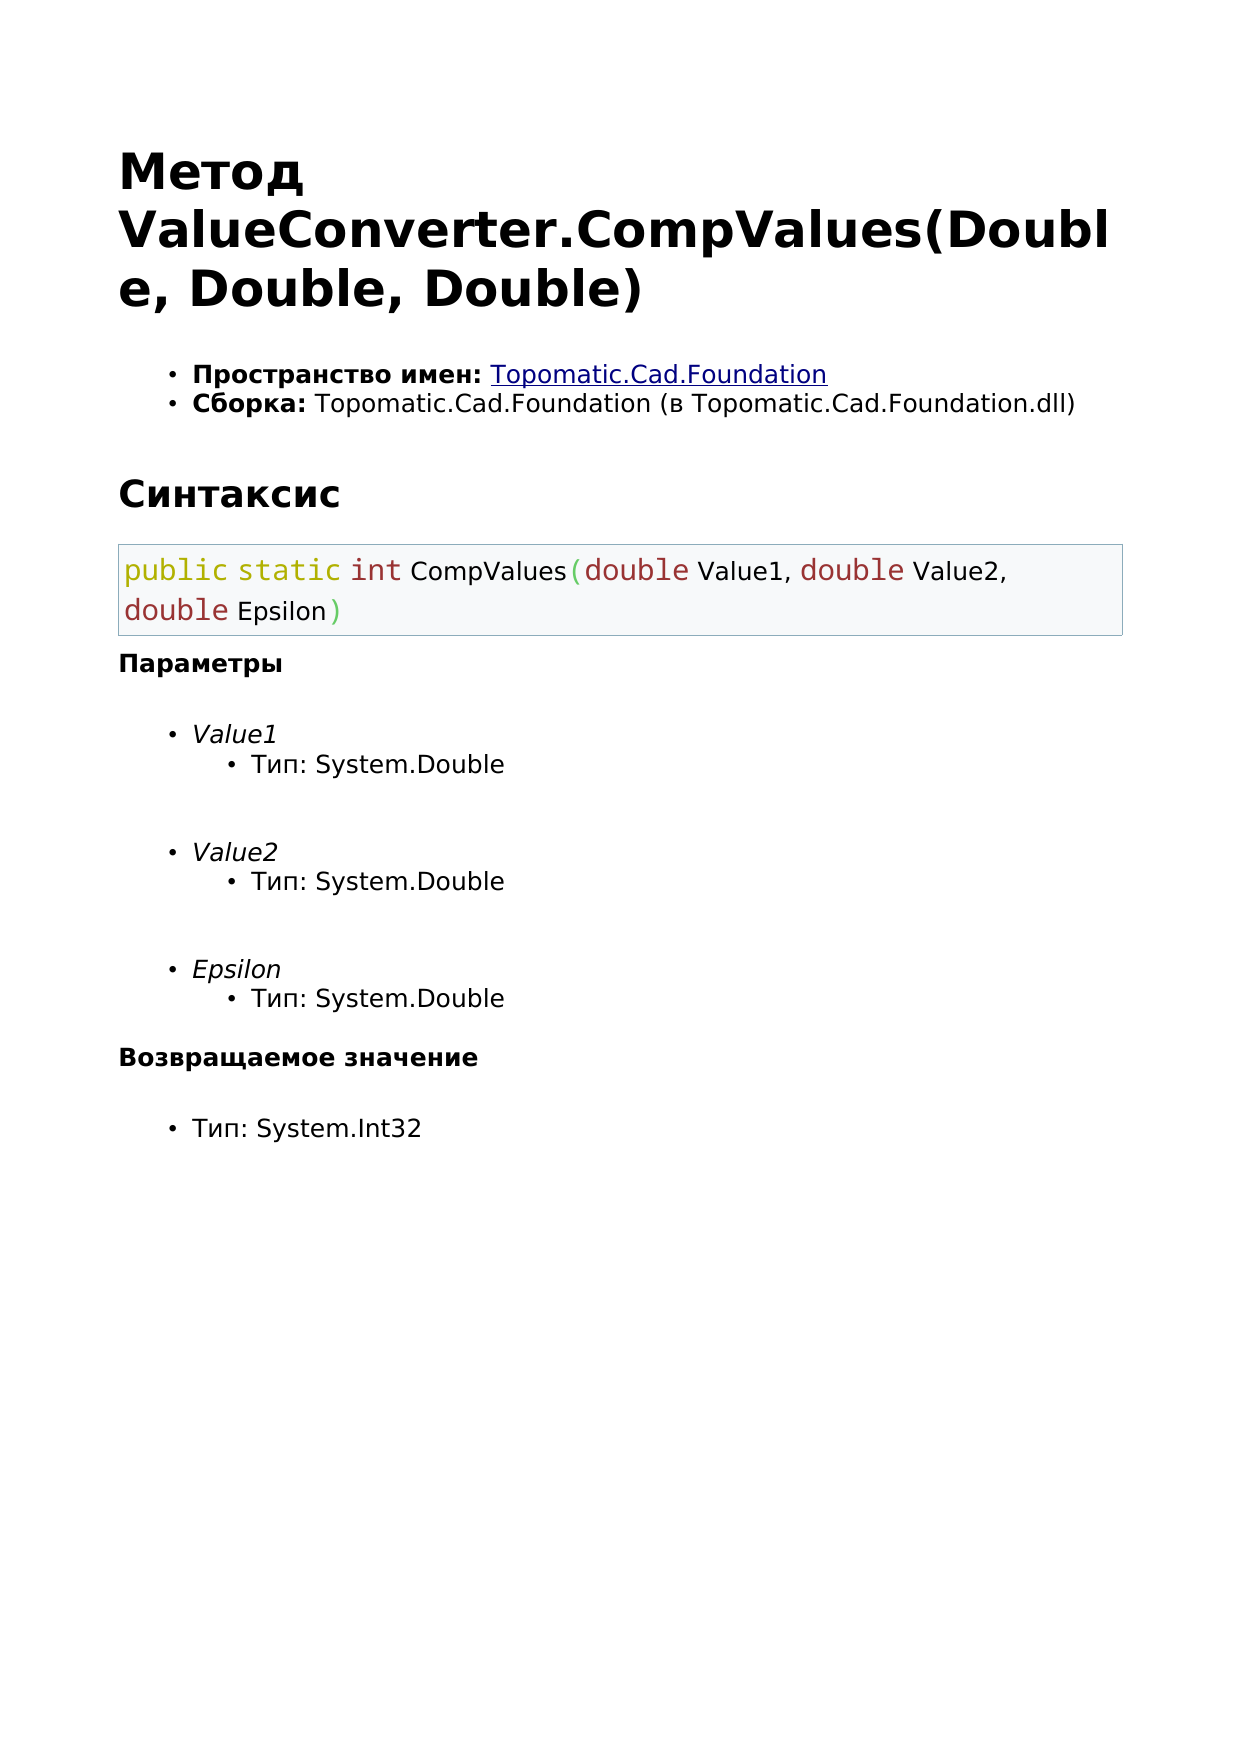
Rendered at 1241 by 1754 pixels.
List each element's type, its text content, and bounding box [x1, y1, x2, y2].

list Value2 [177, 838, 1122, 867]
subtitle Синтаксис [118, 473, 1122, 516]
list Тип: System.Int32 [177, 1114, 1122, 1143]
list Тип: System.Double [236, 984, 1122, 1014]
list Пространство имен: Topomatic.Cad.Foundation [177, 360, 1122, 389]
list Тип: System.Double [236, 867, 1122, 896]
list Тип: System.Double [236, 750, 1122, 779]
list Epsilon [177, 955, 1122, 984]
list Value1 [177, 721, 1122, 750]
text Параметры [118, 649, 1122, 679]
text Возвращаемое значение [118, 1043, 1122, 1072]
list Сборка: Topomatic.Cad.Foundation (в Topomatic.Cad.Foundation.dll) [177, 389, 1122, 418]
subtitle Метод ValueConverter.CompValues(Double, Double, Double) [118, 143, 1122, 318]
table_header public static int CompValues(double Value1, double Value2, double Epsilon) [119, 545, 1122, 635]
